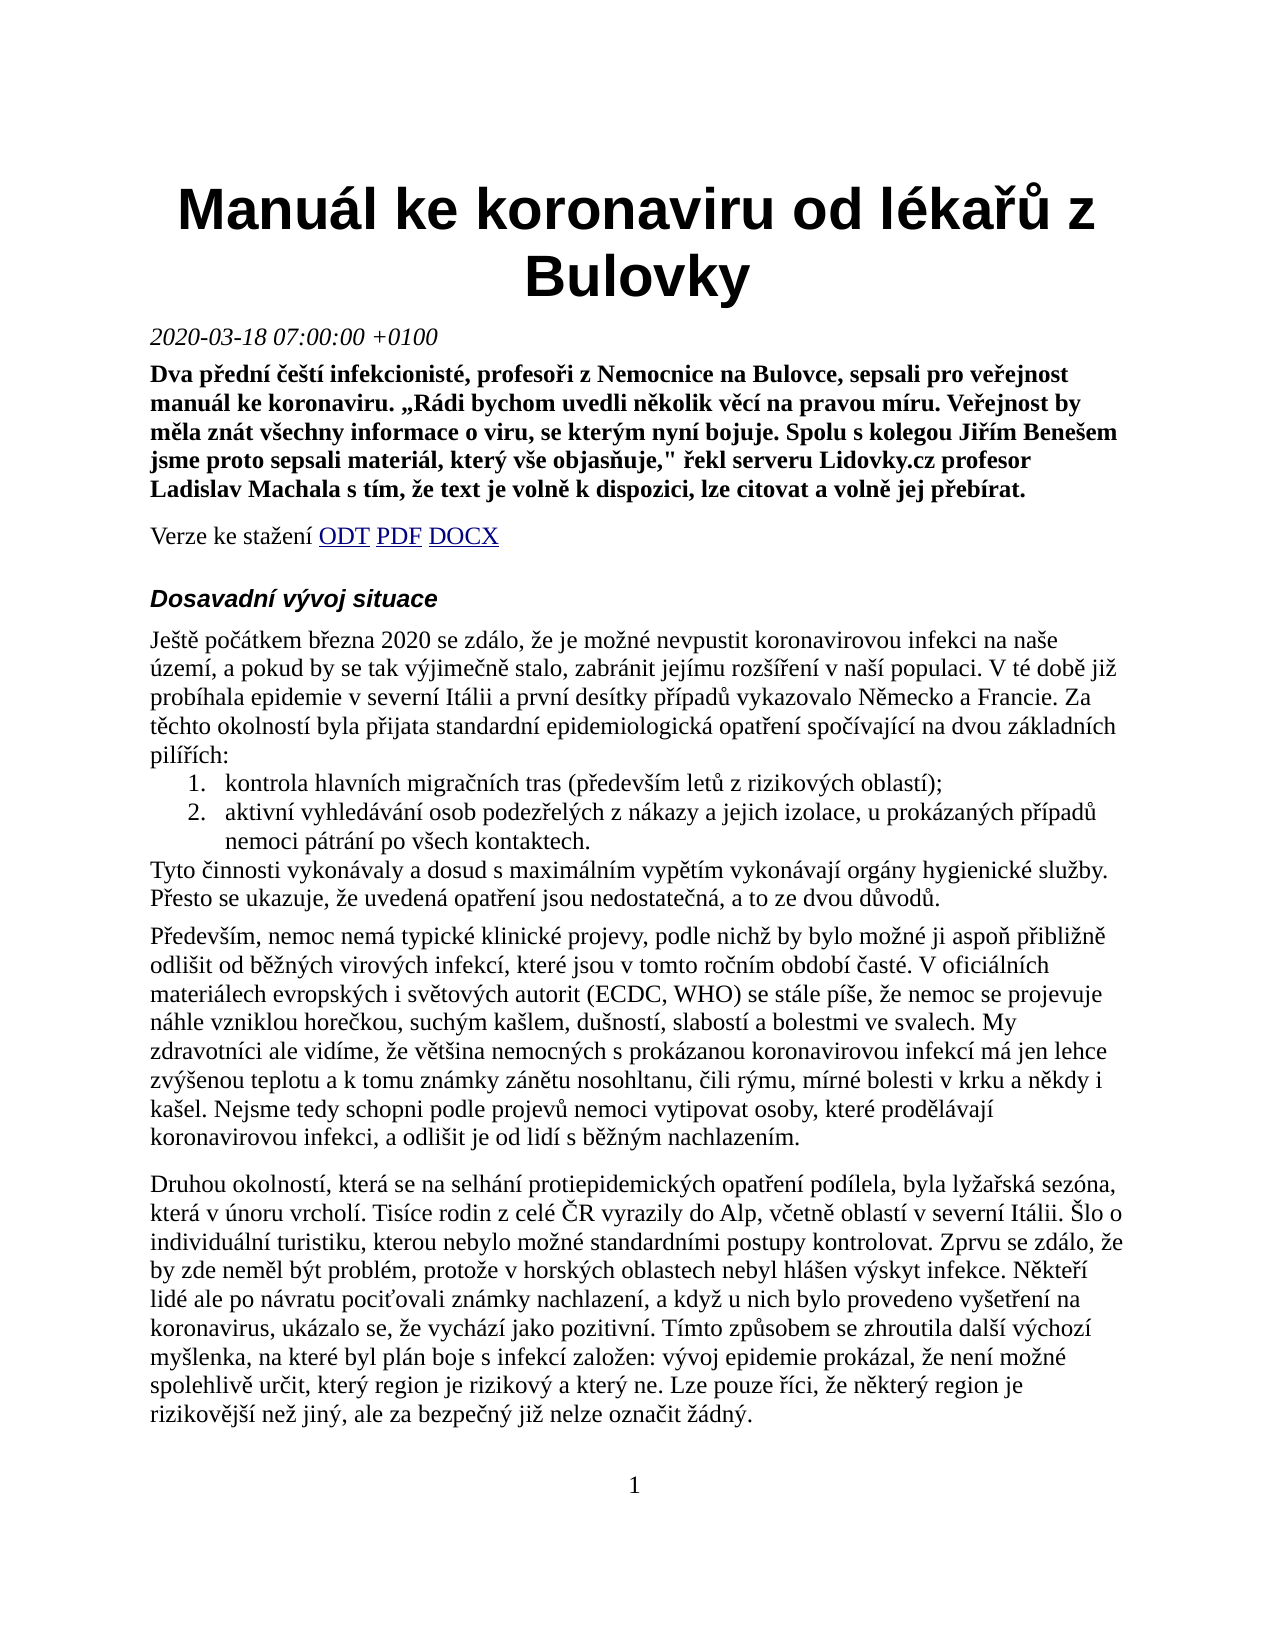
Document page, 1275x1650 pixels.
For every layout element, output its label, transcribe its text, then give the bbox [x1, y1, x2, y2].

subtitle Dosavadní vývoj situace [150, 584, 1125, 612]
text 2020-03-18 07:00:00 +0100 [150, 322, 1125, 350]
text Tyto činnosti vykonávaly a dosud s maximálním vypětím vykonávají orgány hygienické služby. Přesto se ukazuje, že uvedená opatření jsou nedostatečná, a to ze dvou důvodů. [150, 855, 1125, 912]
text Především, nemoc nemá typické klinické projevy, podle nichž by bylo možné ji aspoň přibližně odlišit od běžných virových infekcí, které jsou v tomto ročním období časté. V oficiálních materiálech evropských i světových autorit (ECDC, WHO) se stále píše, že nemoc se projevuje náhle vzniklou horečkou, suchým kašlem, dušností, slabostí a bolestmi ve svalech. My zdravotníci ale vidíme, že většina nemocných s prokázanou koronavirovou infekcí má jen lehce zvýšenou teplotu a k tomu známky zánětu nosohltanu, čili rýmu, mírné bolesti v krku a někdy i kašel. Nejsme tedy schopni podle projevů nemoci vytipovat osoby, které prodělávají koronavirovou infekci, a odlišit je od lidí s běžným nachlazením. [150, 921, 1125, 1151]
text Verze ke stažení ODT PDF DOCX [150, 521, 1125, 550]
list aktivní vyhledávání osob podezřelých z nákazy a jejich izolace, u prokázaných případů nemoci pátrání po všech kontaktech. [187, 797, 1125, 855]
text Dva přední čeští infekcionisté, profesoři z Nemocnice na Bulovce, sepsali pro veřejnost manuál ke koronaviru. „Rádi bychom uvedli několik věcí na pravou míru. Veřejnost by měla znát všechny informace o viru, se kterým nyní bojuje. Spolu s kolegou Jiřím Benešem jsme proto sepsali materiál, který vše objasňuje," řekl serveru Lidovky.cz profesor Ladislav Machala s tím, že text je volně k dispozici, lze citovat a volně jej přebírat. [150, 359, 1125, 503]
list kontrola hlavních migračních tras (především letů z rizikových oblastí); [187, 768, 1125, 797]
title Manuál ke koronaviru od lékařů z Bulovky [150, 175, 1125, 309]
text Ještě počátkem března 2020 se zdálo, že je možné nevpustit koronavirovou infekci na naše území, a pokud by se tak výjimečně stalo, zabránit jejímu rozšíření v naší populaci. V té době již probíhala epidemie v severní Itálii a první desítky případů vykazovalo Německo a Francie. Za těchto okolností byla přijata standardní epidemiologická opatření spočívající na dvou základních pilířích: [150, 625, 1125, 768]
text Druhou okolností, která se na selhání protiepidemických opatření podílela, byla lyžařská sezóna, která v únoru vrcholí. Tisíce rodin z celé ČR vyrazily do Alp, včetně oblastí v severní Itálii. Šlo o individuální turistiku, kterou nebylo možné standardními postupy kontrolovat. Zprvu se zdálo, že by zde neměl být problém, protože v horských oblastech nebyl hlášen výskyt infekce. Někteří lidé ale po návratu pociťovali známky nachlazení, a když u nich bylo provedeno vyšetření na koronavirus, ukázalo se, že vychází jako pozitivní. Tímto způsobem se zhroutila další výchozí myšlenka, na které byl plán boje s infekcí založen: vývoj epidemie prokázal, že není možné spolehlivě určit, který region je rizikový a který ne. Lze pouze říci, že některý region je rizikovější než jiný, ale za bezpečný již nelze označit žádný. [150, 1169, 1125, 1428]
